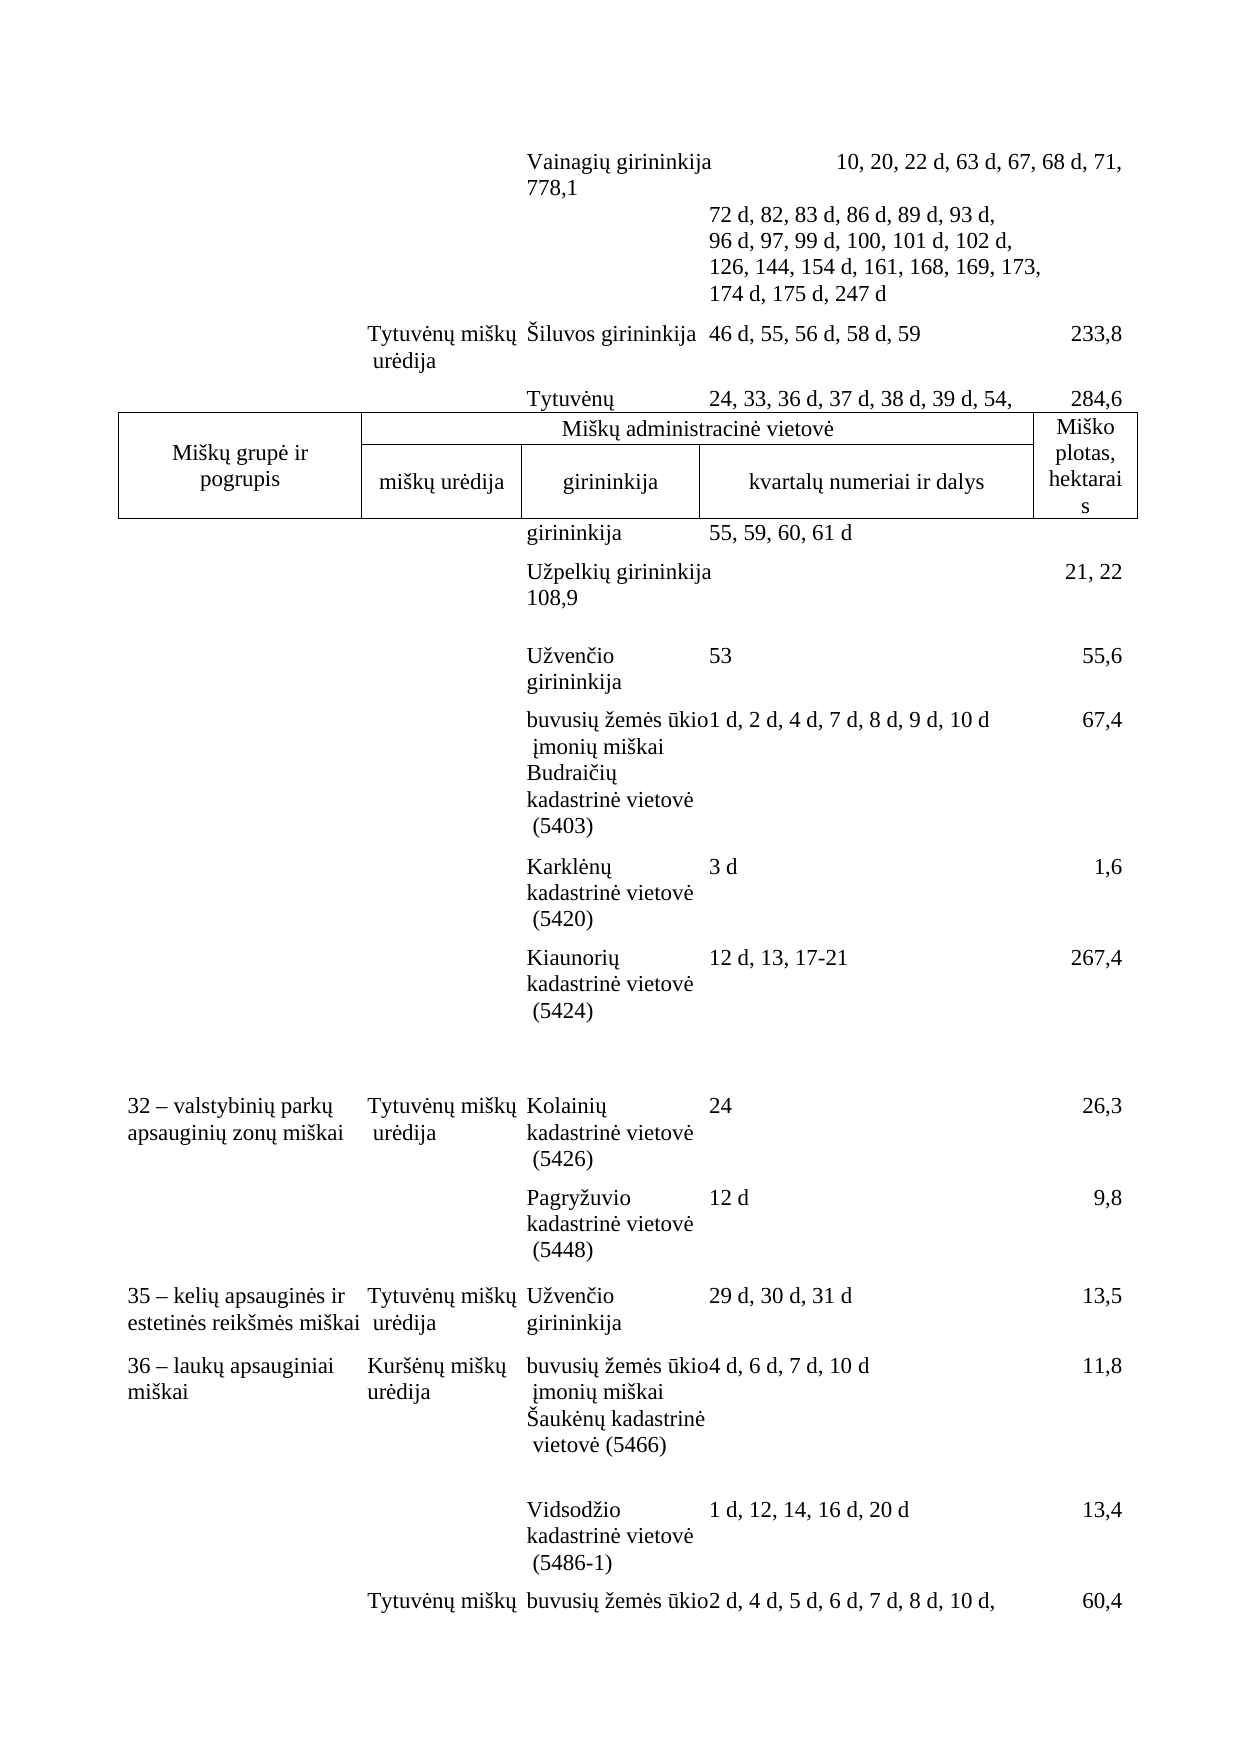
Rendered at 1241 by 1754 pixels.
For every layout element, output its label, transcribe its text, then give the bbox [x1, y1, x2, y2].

text Pagryžuvio 12 d 9,8 [118, 1184, 1152, 1210]
text Budraičių [118, 759, 1152, 786]
text (5420) [118, 906, 1152, 932]
text Tytuvėnų miškų Šiluvos girininkija 46 d, 55, 56 d, 58 d, 59 233,8 [118, 320, 1152, 347]
text Karklėnų 3 d 1,6 [118, 853, 1152, 879]
text (5426) [118, 1145, 1152, 1172]
text (5486-1) [118, 1548, 1152, 1575]
text urėdija [118, 347, 1152, 373]
text Užvenčio 53 55,6 [118, 642, 1152, 668]
text 96 d, 97, 99 d, 100, 101 d, 102 d, [118, 227, 1152, 253]
text buvusių žemės ūkio 1 d, 2 d, 4 d, 7 d, 8 d, 9 d, 10 d 67,4 [118, 706, 1152, 733]
text kadastrinė vietovė [118, 1210, 1152, 1237]
text kadastrinė vietovė [118, 970, 1152, 997]
text Šaukėnų kadastrinė [118, 1405, 1152, 1431]
text 126, 144, 154 d, 161, 168, 169, 173, [118, 253, 1152, 280]
text Vidsodžio 1 d, 12, 14, 16 d, 20 d 13,4 [118, 1496, 1152, 1522]
text vietovė (5466) [118, 1431, 1152, 1457]
text 72 d, 82, 83 d, 86 d, 89 d, 93 d, [118, 201, 1152, 227]
text Tytuvėnų 24, 33, 36 d, 37 d, 38 d, 39 d, 54, 284,6 [118, 385, 1152, 412]
text įmonių miškai [118, 733, 1152, 759]
text Užpelkių girininkija 21, 22 108,9 [118, 558, 1152, 611]
text (5424) [118, 997, 1152, 1023]
text girininkija 55, 59, 60, 61 d [118, 519, 1152, 546]
text 36 – laukų apsauginiai Kuršėnų miškų buvusių žemės ūkio 4 d, 6 d, 7 d, 10 d 11,8 [118, 1352, 1152, 1378]
text Tytuvėnų miškų buvusių žemės ūkio 2 d, 4 d, 5 d, 6 d, 7 d, 8 d, 10 d, 60,4 [118, 1587, 1152, 1613]
text 35 – kelių apsauginės ir Tytuvėnų miškų Užvenčio 29 d, 30 d, 31 d 13,5 [118, 1282, 1152, 1308]
table_header Miškų grupė ir pogrupis [119, 413, 361, 518]
text kadastrinė vietovė [118, 879, 1152, 906]
text estetinės reikšmės miškai urėdija girininkija [118, 1308, 1152, 1335]
text 32 – valstybinių parkų Tytuvėnų miškų Kolainių 24 26,3 [118, 1092, 1152, 1119]
text Kiaunorių 12 d, 13, 17-21 267,4 [118, 944, 1152, 970]
text kadastrinė vietovė [118, 1522, 1152, 1548]
text girininkija [118, 668, 1152, 694]
text kadastrinė vietovė [118, 786, 1152, 812]
table_header Miško plotas, hektarais [1034, 413, 1137, 518]
table_header Miškų administracinė vietovė [362, 413, 1033, 444]
text (5403) [118, 812, 1152, 838]
text 174 d, 175 d, 247 d [118, 280, 1152, 306]
table_cell miškų urėdija [362, 445, 521, 518]
text (5448) [118, 1237, 1152, 1263]
table_cell girininkija [522, 445, 699, 518]
text apsauginių zonų miškai urėdija kadastrinė vietovė [118, 1119, 1152, 1145]
text miškai urėdija įmonių miškai [118, 1378, 1152, 1405]
table_cell kvartalų numeriai ir dalys [700, 445, 1033, 518]
text Vainagių girininkija 10, 20, 22 d, 63 d, 67, 68 d, 71, 778,1 [118, 148, 1152, 201]
